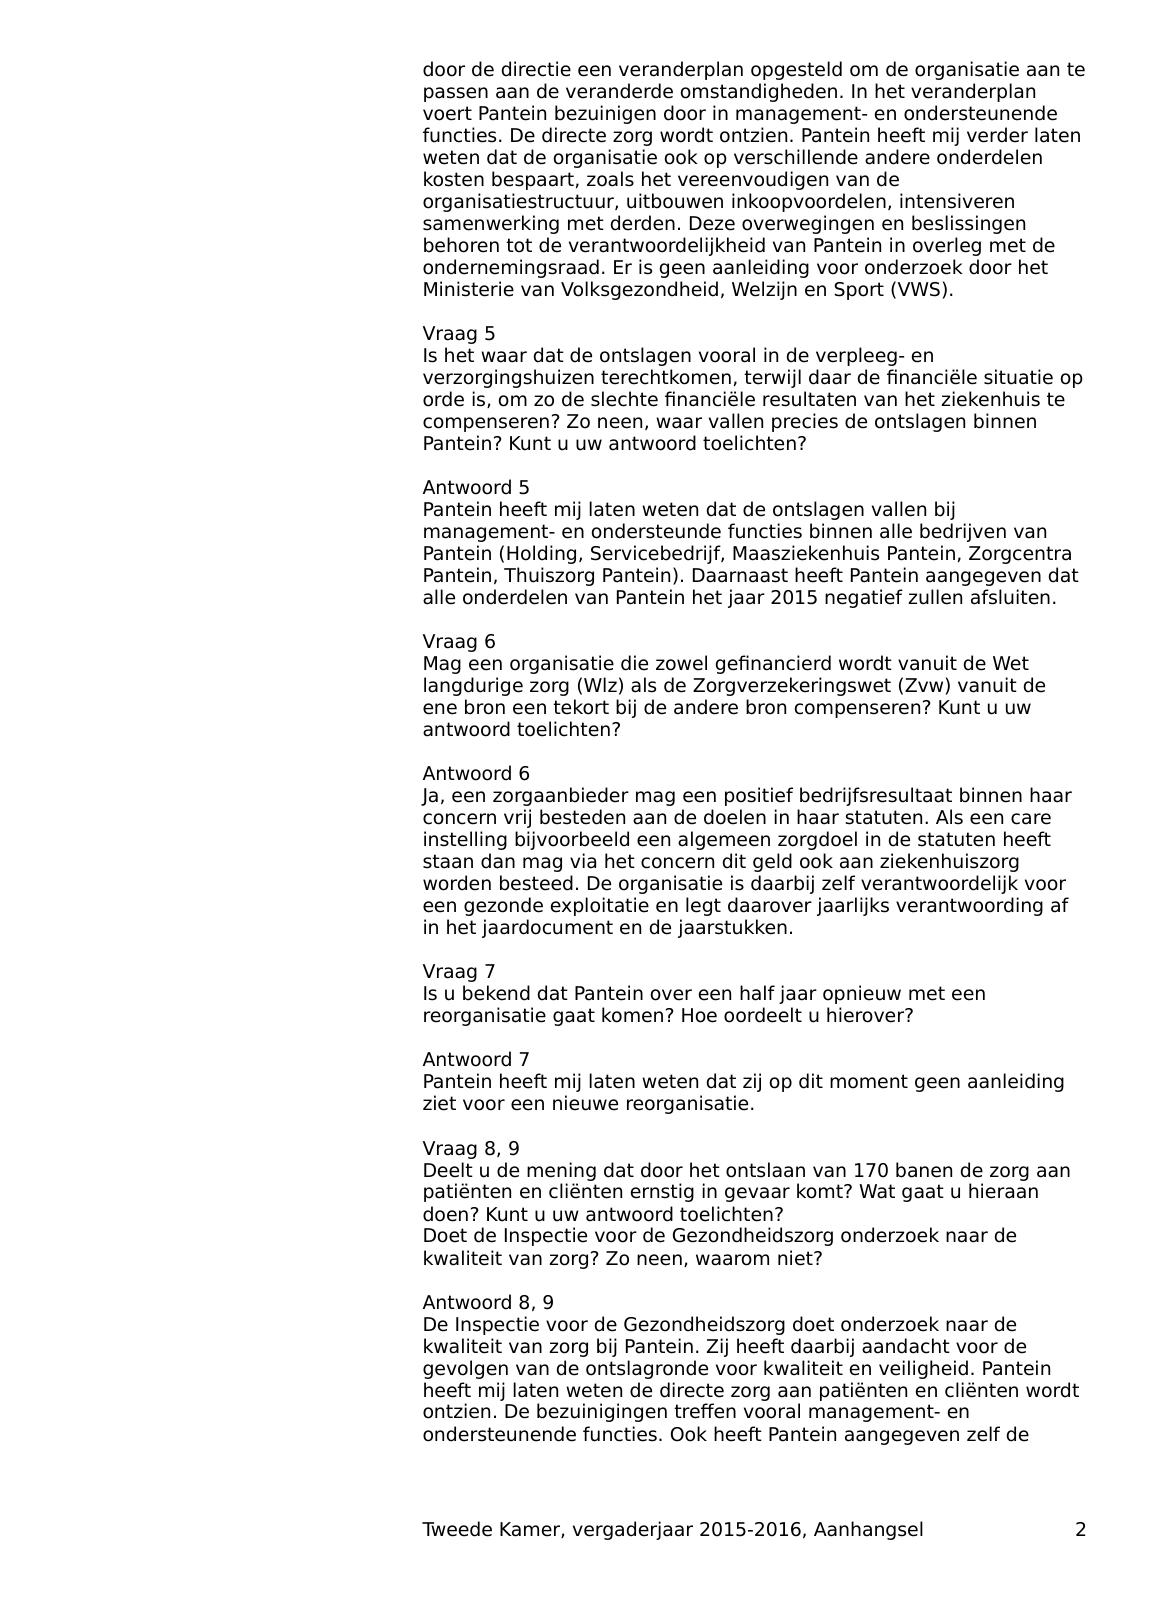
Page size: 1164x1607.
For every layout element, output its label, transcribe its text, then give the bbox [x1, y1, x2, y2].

text Antwoord 8, 9 [422, 1292, 1087, 1313]
text Deelt u de mening dat door het ontslaan van 170 banen de zorg aan patiënten en cliënten ernstig in gevaar komt? Wat gaat u hieraan doen? Kunt u uw antwoord toelichten? [422, 1159, 1087, 1225]
text Antwoord 7 [422, 1049, 1087, 1071]
text Pantein heeft mij laten weten dat de ontslagen vallen bij management- en ondersteunde functies binnen alle bedrijven van Pantein (Holding, Servicebedrijf, Maasziekenhuis Pantein, Zorgcentra Pantein, Thuiszorg Pantein). Daarnaast heeft Pantein aangegeven dat alle onderdelen van Pantein het jaar 2015 negatief zullen afsluiten. [422, 499, 1087, 609]
text Doet de Inspectie voor de Gezondheidszorg onderzoek naar de kwaliteit van zorg? Zo neen, waarom niet? [422, 1225, 1087, 1269]
text Pantein heeft mij laten weten dat zij op dit moment geen aanleiding ziet voor een nieuwe reorganisatie. [422, 1071, 1087, 1115]
text Ja, een zorgaanbieder mag een positief bedrijfsresultaat binnen haar concern vrij besteden aan de doelen in haar statuten. Als een care instelling bijvoorbeeld een algemeen zorgdoel in de statuten heeft staan dan mag via het concern dit geld ook aan ziekenhuiszorg worden besteed. De organisatie is daarbij zelf verantwoordelijk voor een gezonde exploitatie en legt daarover jaarlijks verantwoording af in het jaardocument en de jaarstukken. [422, 785, 1087, 939]
text door de directie een veranderplan opgesteld om de organisatie aan te passen aan de veranderde omstandigheden. In het veranderplan voert Pantein bezuinigen door in management- en ondersteunende functies. De directe zorg wordt ontzien. Pantein heeft mij verder laten weten dat de organisatie ook op verschillende andere onderdelen kosten bespaart, zoals het vereenvoudigen van de organisatiestructuur, uitbouwen inkoopvoordelen, intensiveren samenwerking met derden. Deze overwegingen en beslissingen behoren tot de verantwoordelijkheid van Pantein in overleg met de ondernemingsraad. Er is geen aanleiding voor onderzoek door het Ministerie van Volksgezondheid, Welzijn en Sport (VWS). [422, 59, 1087, 301]
text Mag een organisatie die zowel gefinancierd wordt vanuit de Wet langdurige zorg (Wlz) als de Zorgverzekeringswet (Zvw) vanuit de ene bron een tekort bij de andere bron compenseren? Kunt u uw antwoord toelichten? [422, 653, 1087, 741]
text Vraag 6 [422, 631, 1087, 653]
text Antwoord 5 [422, 477, 1087, 499]
text Antwoord 6 [422, 763, 1087, 785]
text Vraag 7 [422, 961, 1087, 983]
text De Inspectie voor de Gezondheidszorg doet onderzoek naar de kwaliteit van zorg bij Pantein. Zij heeft daarbij aandacht voor de gevolgen van de ontslagronde voor kwaliteit en veiligheid. Pantein heeft mij laten weten de directe zorg aan patiënten en cliënten wordt ontzien. De bezuinigingen treffen vooral management- en ondersteunende functies. Ook heeft Pantein aangegeven zelf de [422, 1313, 1087, 1445]
text Vraag 5 [422, 323, 1087, 345]
text Is u bekend dat Pantein over een half jaar opnieuw met een reorganisatie gaat komen? Hoe oordeelt u hierover? [422, 983, 1087, 1027]
text Is het waar dat de ontslagen vooral in de verpleeg- en verzorgingshuizen terechtkomen, terwijl daar de financiële situatie op orde is, om zo de slechte financiële resultaten van het ziekenhuis te compenseren? Zo neen, waar vallen precies de ontslagen binnen Pantein? Kunt u uw antwoord toelichten? [422, 345, 1087, 455]
text Vraag 8, 9 [422, 1137, 1087, 1159]
